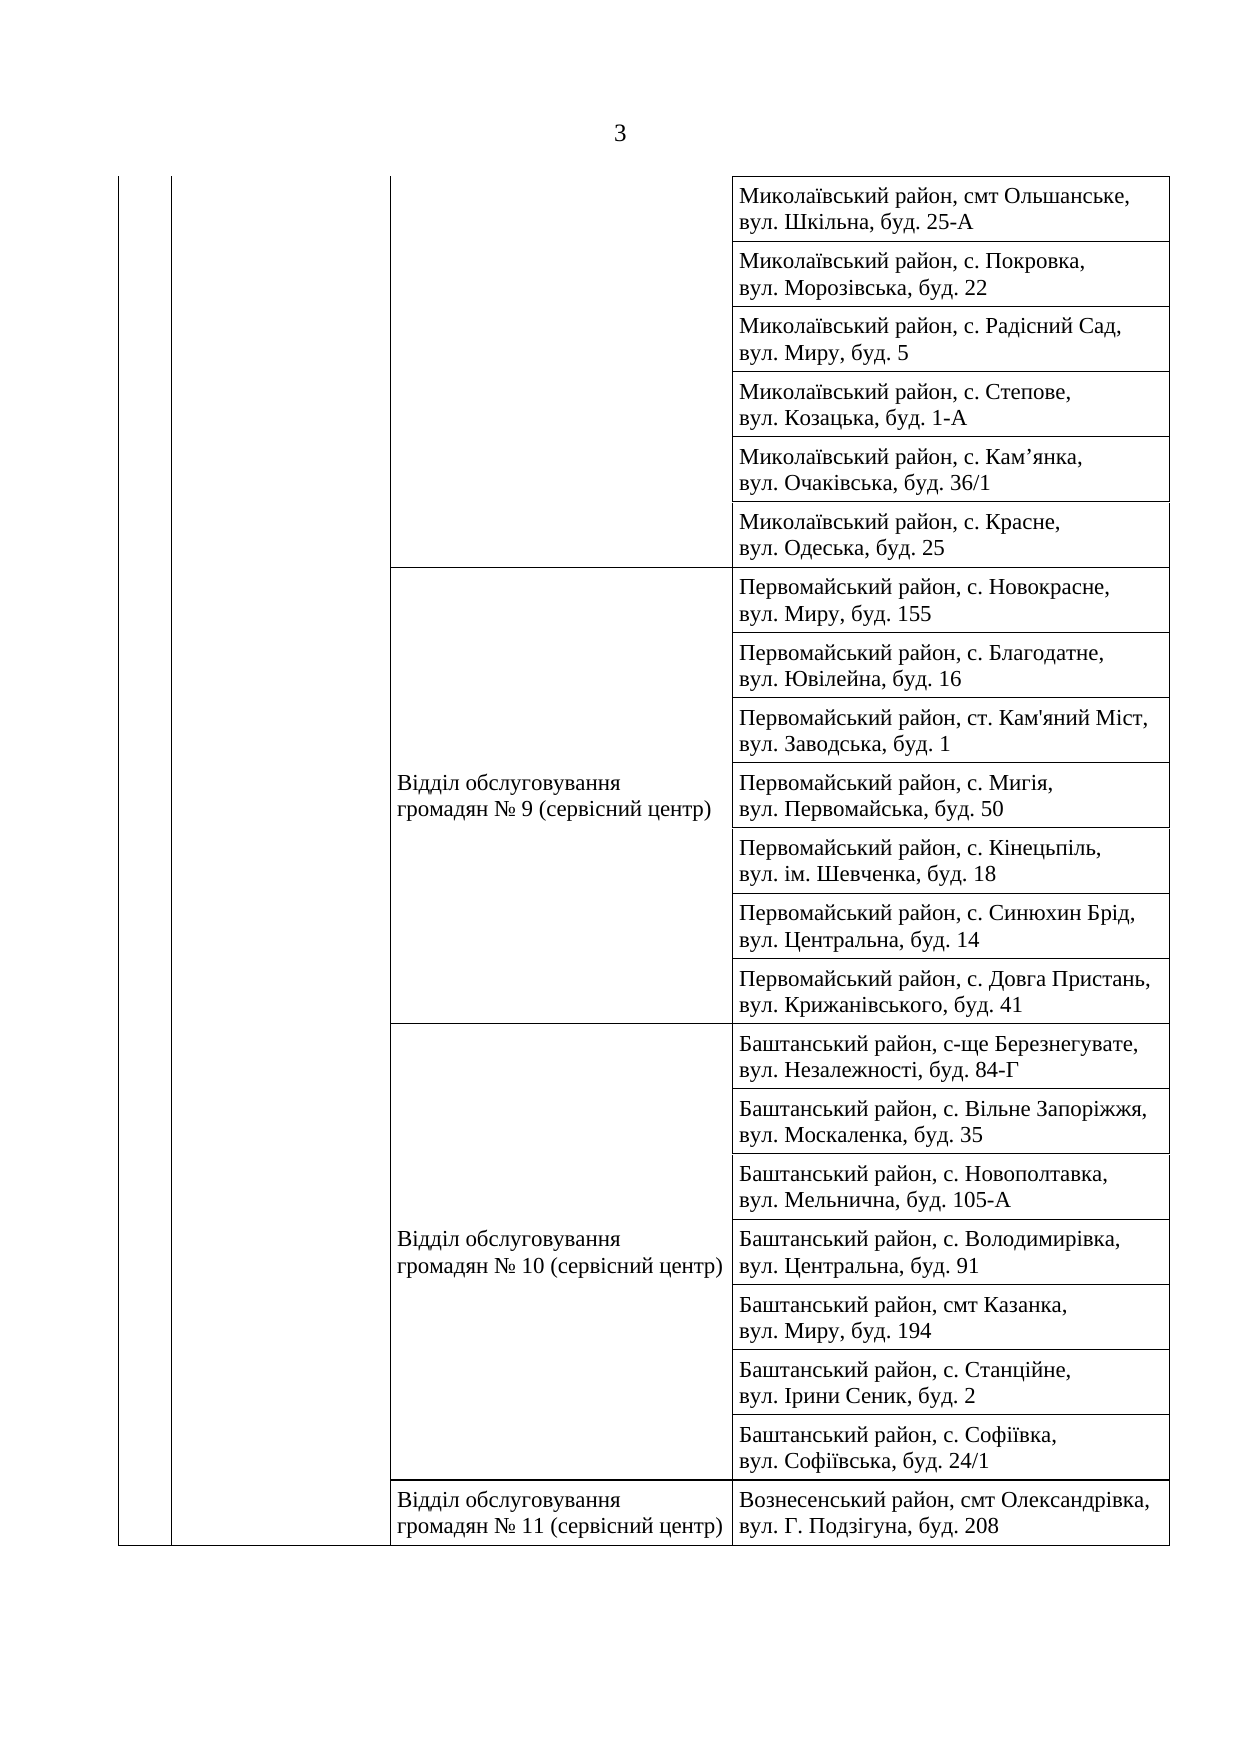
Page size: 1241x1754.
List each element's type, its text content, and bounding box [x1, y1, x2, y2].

table_cell Первомайський район, с. Мигія, вул. Первомайська, буд. 50 [733, 763, 1169, 827]
table_cell Баштанський район, с-ще Березнегувате, вул. Незалежності, буд. 84-Г [733, 1024, 1169, 1088]
table_cell Баштанський район, с. Новополтавка, вул. Мельнична, буд. 105-А [733, 1155, 1169, 1219]
table_cell Баштанський район, с. Станційне, вул. Ірини Сеник, буд. 2 [733, 1350, 1169, 1414]
table_cell Відділ обслуговування громадян № 9 (сервісний центр) [391, 568, 732, 1023]
table_cell Баштанський район, с. Софіївка, вул. Софіївська, буд. 24/1 [733, 1415, 1169, 1479]
table_cell Первомайський район, с. Благодатне, вул. Ювілейна, буд. 16 [733, 633, 1169, 697]
table_cell Відділ обслуговування громадян № 10 (сервісний центр) [391, 1024, 732, 1479]
table_cell Первомайський район, с. Новокрасне, вул. Миру, буд. 155 [733, 568, 1169, 632]
table_cell Первомайський район, ст. Кам'яний Міст, вул. Заводська, буд. 1 [733, 698, 1169, 762]
table_cell Первомайський район, с. Довга Пристань, вул. Крижанівського, буд. 41 [733, 959, 1169, 1023]
table_cell Первомайський район, с. Кінецьпіль, вул. ім. Шевченка, буд. 18 [733, 829, 1169, 893]
table_cell Баштанський район, с. Володимирівка, вул. Центральна, буд. 91 [733, 1220, 1169, 1284]
table_cell Вознесенський район, смт Олександрівка, вул. Г. Подзігуна, буд. 208 [733, 1481, 1169, 1545]
table_cell Первомайський район, с. Синюхин Брід, вул. Центральна, буд. 14 [733, 894, 1169, 958]
table_cell Миколаївський район, с. Покровка, вул. Морозівська, буд. 22 [733, 242, 1169, 306]
table_cell Миколаївський район, с. Красне, вул. Одеська, буд. 25 [733, 503, 1169, 567]
table_cell Миколаївський район, с. Степове, вул. Козацька, буд. 1-А [733, 372, 1169, 436]
table_cell Миколаївський район, с. Радісний Сад, вул. Миру, буд. 5 [733, 307, 1169, 371]
table_cell Баштанський район, смт Казанка, вул. Миру, буд. 194 [733, 1285, 1169, 1349]
table_cell Миколаївський район, с. Кам’янка, вул. Очаківська, буд. 36/1 [733, 437, 1169, 501]
table_cell Баштанський район, с. Вільне Запоріжжя, вул. Москаленка, буд. 35 [733, 1089, 1169, 1153]
table_cell Миколаївський район, смт Ольшанське, вул. Шкільна, буд. 25-А [733, 177, 1169, 241]
table_cell Відділ обслуговування громадян № 11 (сервісний центр) [391, 1481, 732, 1545]
